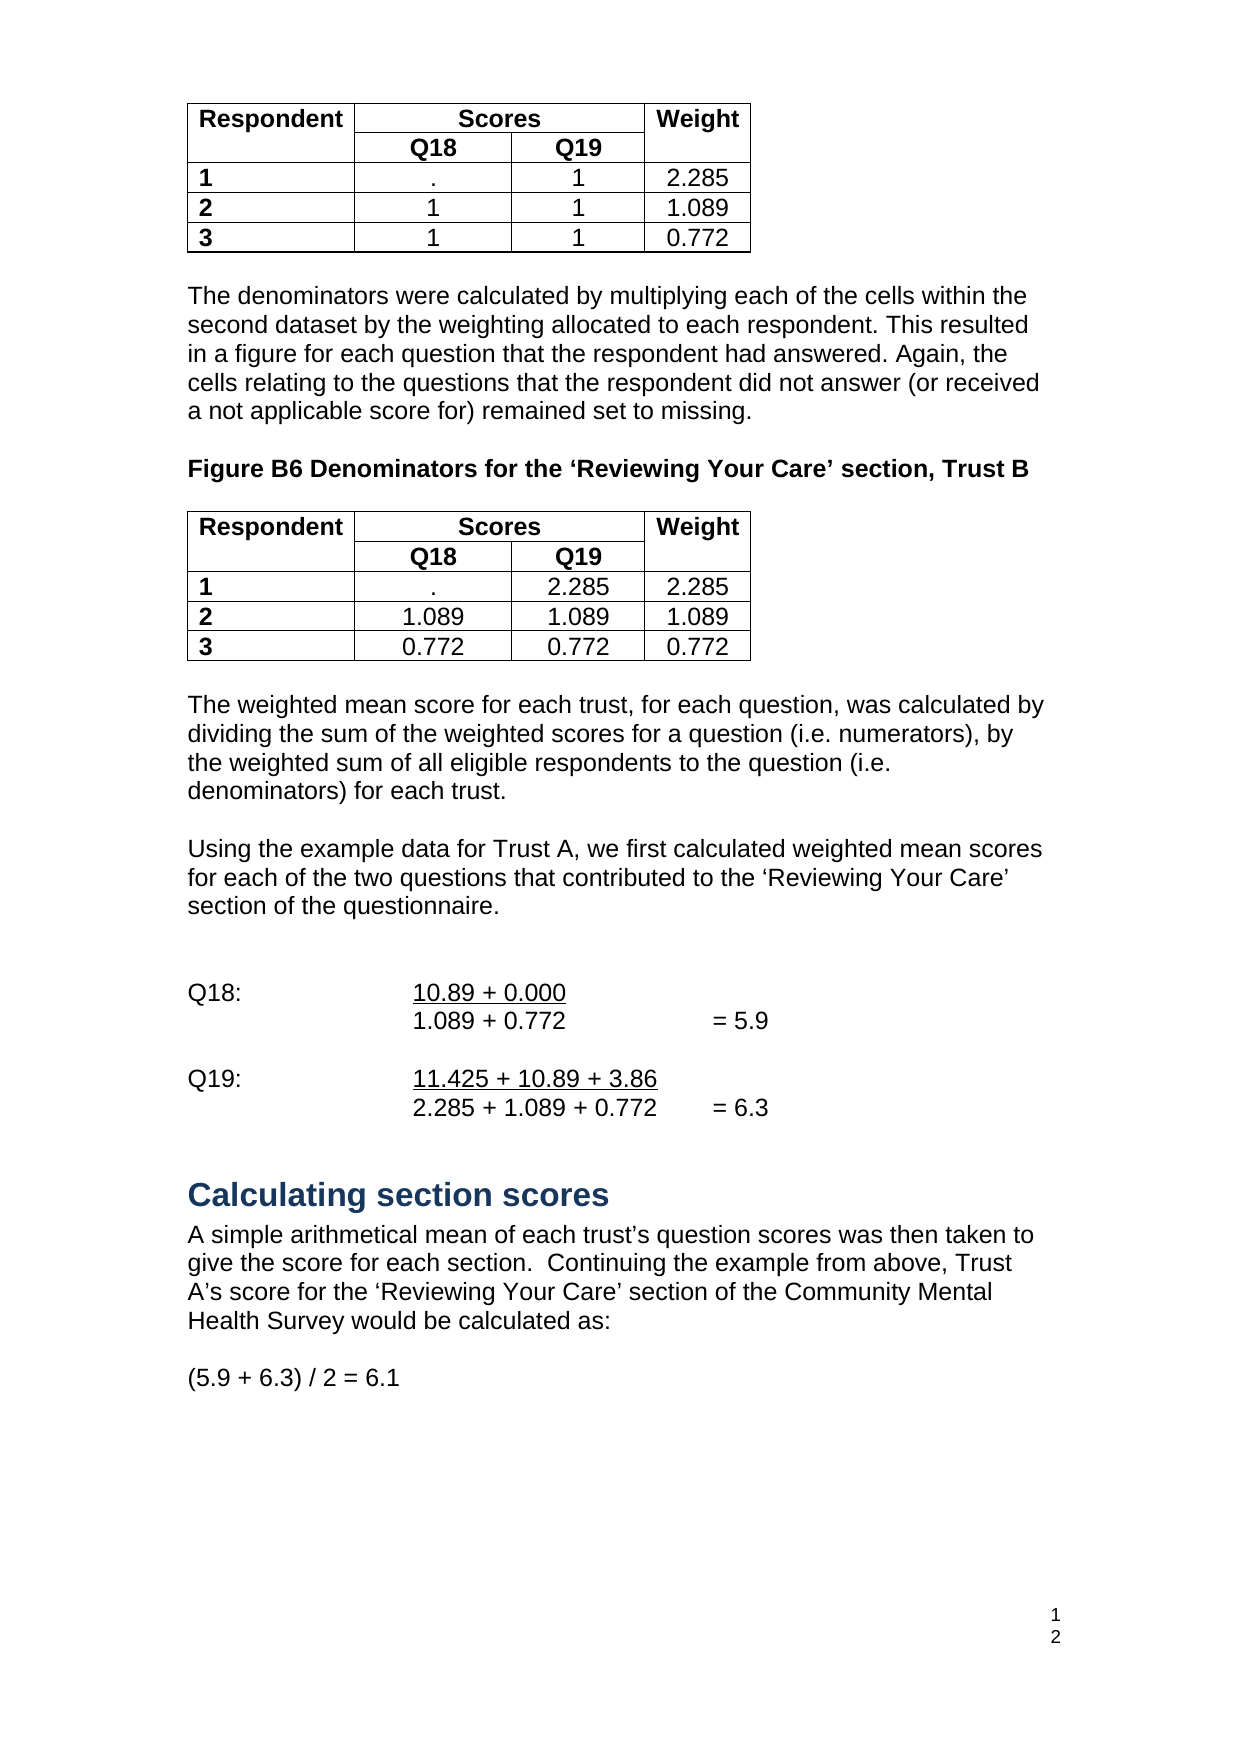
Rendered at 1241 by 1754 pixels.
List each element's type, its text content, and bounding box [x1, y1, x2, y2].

table_cell 2.285 [512, 572, 644, 601]
table_cell 0.772 [645, 631, 750, 660]
text A simple arithmetical mean of each trust’s question scores was then taken to give the score for each section. Continuing the example from above, Trust A’s score for the ‘Reviewing Your Care’ section of the Community Mental Health Survey would be calculated as: [187, 1220, 1053, 1335]
table_cell Q19 [512, 542, 644, 571]
table_header Scores [355, 104, 644, 132]
text The weighted mean score for each trust, for each question, was calculated by dividing the sum of the weighted scores for a question (i.e. numerators), by the weighted sum of all eligible respondents to the question (i.e. denominators) for each trust. [187, 690, 1053, 805]
text Q19: 11.425 + 10.89 + 3.86 [187, 1064, 1053, 1092]
table_cell 3 [188, 631, 354, 660]
text Using the example data for Trust A, we first calculated weighted mean scores for each of the two questions that contributed to the ‘Reviewing Your Care’ section of the questionnaire. [187, 834, 1053, 920]
table_cell 2 [188, 602, 354, 630]
table_cell 1.089 [512, 602, 644, 630]
table_cell . [355, 163, 511, 192]
table_cell 3 [188, 223, 354, 251]
table_cell 0.772 [512, 631, 644, 660]
table_header Respondent [188, 104, 354, 162]
table_cell 1 [512, 223, 644, 251]
table_cell 1.089 [355, 602, 511, 630]
table_cell 2.285 [645, 163, 750, 192]
table_cell 1 [512, 163, 644, 192]
text Figure B6 Denominators for the ‘Reviewing Your Care’ section, Trust B [187, 454, 1053, 482]
table_cell 1.089 [645, 193, 750, 222]
table_cell Q18 [355, 542, 511, 571]
table_cell 2 [188, 193, 354, 222]
table_header Respondent [188, 512, 354, 571]
table_cell 0.772 [645, 223, 750, 251]
table_cell Q18 [355, 133, 511, 162]
table_header Weight [645, 512, 750, 571]
text 1.089 + 0.772 = 5.9 [187, 1006, 1053, 1035]
table_cell . [355, 572, 511, 601]
table_cell 1.089 [645, 602, 750, 630]
table_cell 1 [355, 223, 511, 251]
table_cell 2.285 [645, 572, 750, 601]
text Q18: 10.89 + 0.000 [187, 977, 1053, 1006]
table_cell 1 [188, 163, 354, 192]
table_header Weight [645, 104, 750, 162]
table_cell Q19 [512, 133, 644, 162]
text (5.9 + 6.3) / 2 = 6.1 [187, 1363, 1053, 1392]
text The denominators were calculated by multiplying each of the cells within the second dataset by the weighting allocated to each respondent. This resulted in a figure for each question that the respondent had answered. Again, the cells relating to the questions that the respondent did not answer (or received a not applicable score for) remained set to missing. [187, 281, 1053, 425]
table_cell 1 [355, 193, 511, 222]
table_cell 0.772 [355, 631, 511, 660]
table_header Scores [355, 512, 644, 541]
text 2.285 + 1.089 + 0.772 = 6.3 [187, 1092, 1053, 1121]
subtitle Calculating section scores [187, 1175, 1053, 1213]
table_cell 1 [512, 193, 644, 222]
table_cell 1 [188, 572, 354, 601]
